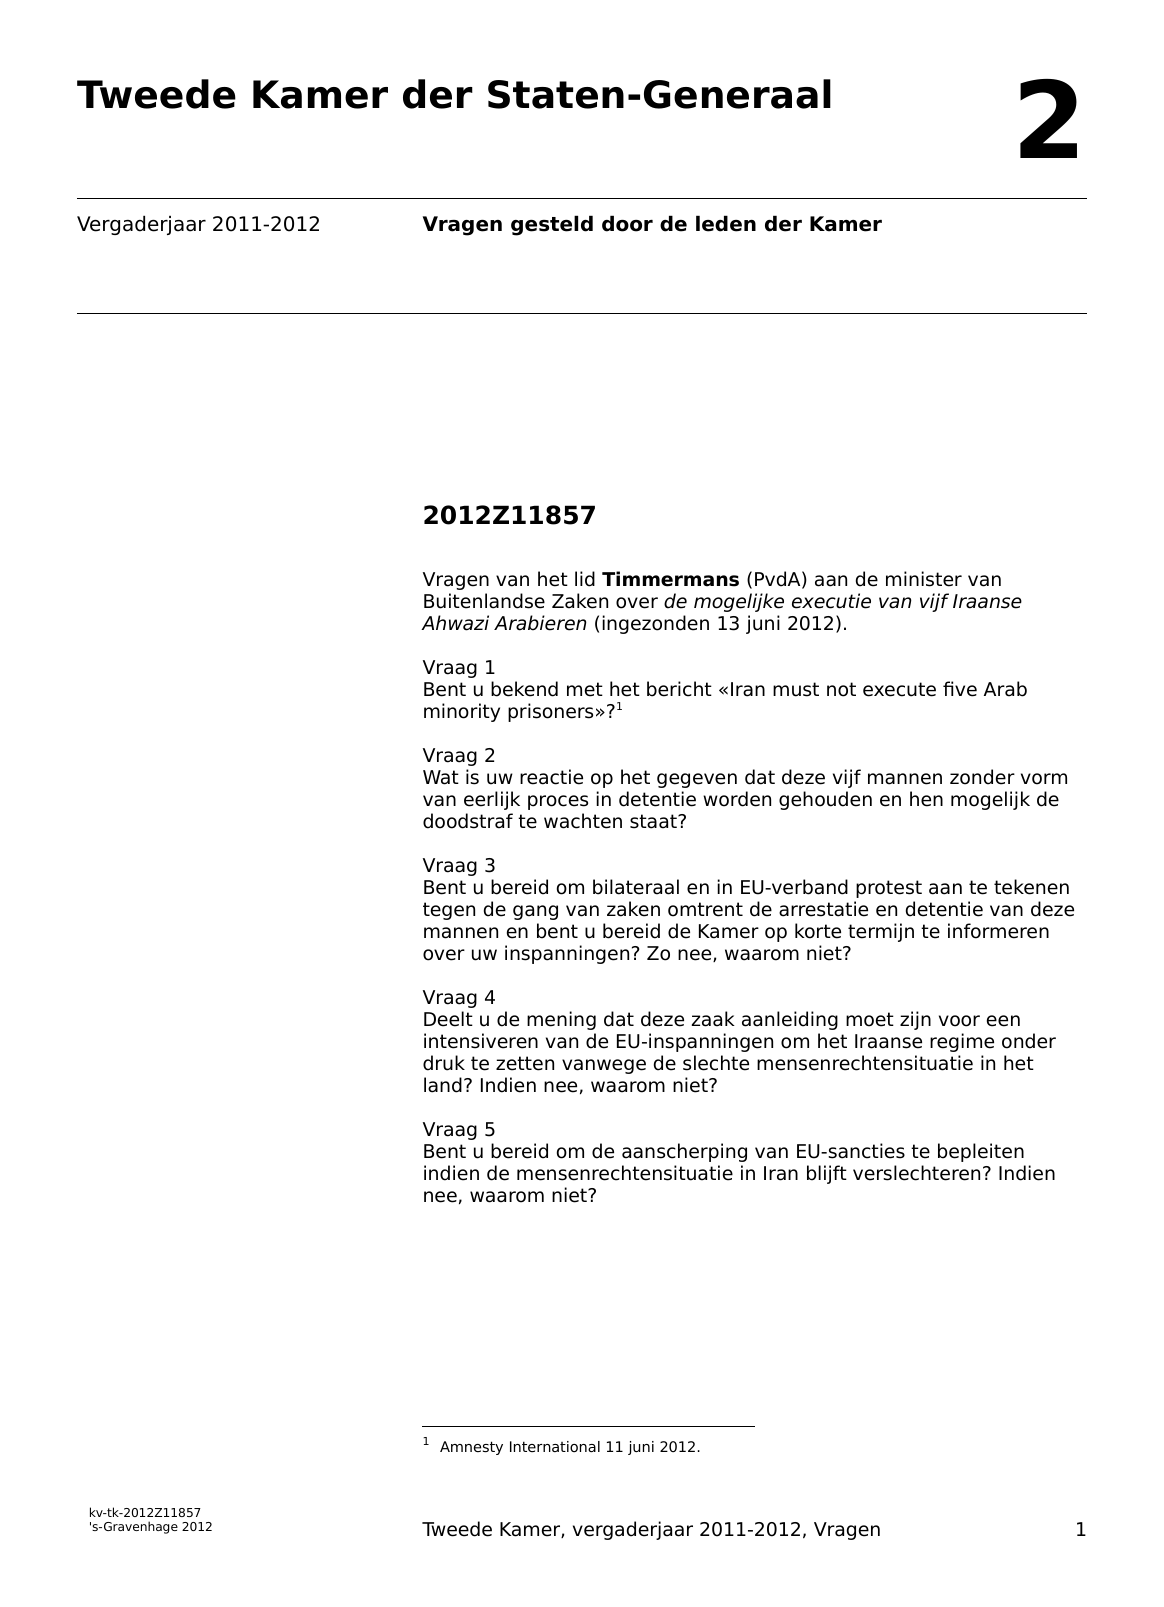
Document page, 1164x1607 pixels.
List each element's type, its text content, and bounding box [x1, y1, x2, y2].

text Wat is uw reactie op het gegeven dat deze vijf mannen zonder vorm van eerlijk proces in detentie worden gehouden en hen mogelijk de doodstraf te wachten staat? [422, 767, 1087, 833]
text Vraag 3 [422, 855, 1087, 877]
text Vragen van het lid Timmermans (PvdA) aan de minister van Buitenlandse Zaken over de mogelijke executie van vijf Iraanse Ahwazi Arabieren (ingezonden 13 juni 2012). [422, 569, 1087, 635]
text 2012Z11857 [422, 501, 1087, 531]
text Vraag 5 [422, 1119, 1087, 1141]
text Bent u bekend met het bericht «Iran must not execute five Arab minority prisoners»? [422, 679, 1087, 723]
table_header 2 [886, 59, 1087, 198]
text 's-Gravenhage 2012 [88, 1520, 323, 1534]
text Vraag 1 [422, 657, 1087, 679]
text Amnesty International 11 juni 2012. [422, 1435, 1087, 1457]
table_cell Vragen gesteld door de leden der Kamer [422, 199, 1087, 313]
text Bent u bereid om de aanscherping van EU-sancties te bepleiten indien de mensenrechtensituatie in Iran blijft verslechteren? Indien nee, waarom niet? [422, 1141, 1087, 1207]
table_header Tweede Kamer der Staten-Generaal [77, 59, 886, 198]
text Vraag 2 [422, 745, 1087, 767]
text Bent u bereid om bilateraal en in EU-verband protest aan te tekenen tegen de gang van zaken omtrent de arrestatie en detentie van deze mannen en bent u bereid de Kamer op korte termijn te informeren over uw inspanningen? Zo nee, waarom niet? [422, 877, 1087, 965]
text Deelt u de mening dat deze zaak aanleiding moet zijn voor een intensiveren van de EU-inspanningen om het Iraanse regime onder druk te zetten vanwege de slechte mensenrechtensituatie in het land? Indien nee, waarom niet? [422, 1009, 1087, 1097]
text kv-tk-2012Z11857 [88, 1506, 323, 1520]
text Vraag 4 [422, 987, 1087, 1009]
table_cell Vergaderjaar 2011-2012 [77, 199, 422, 313]
